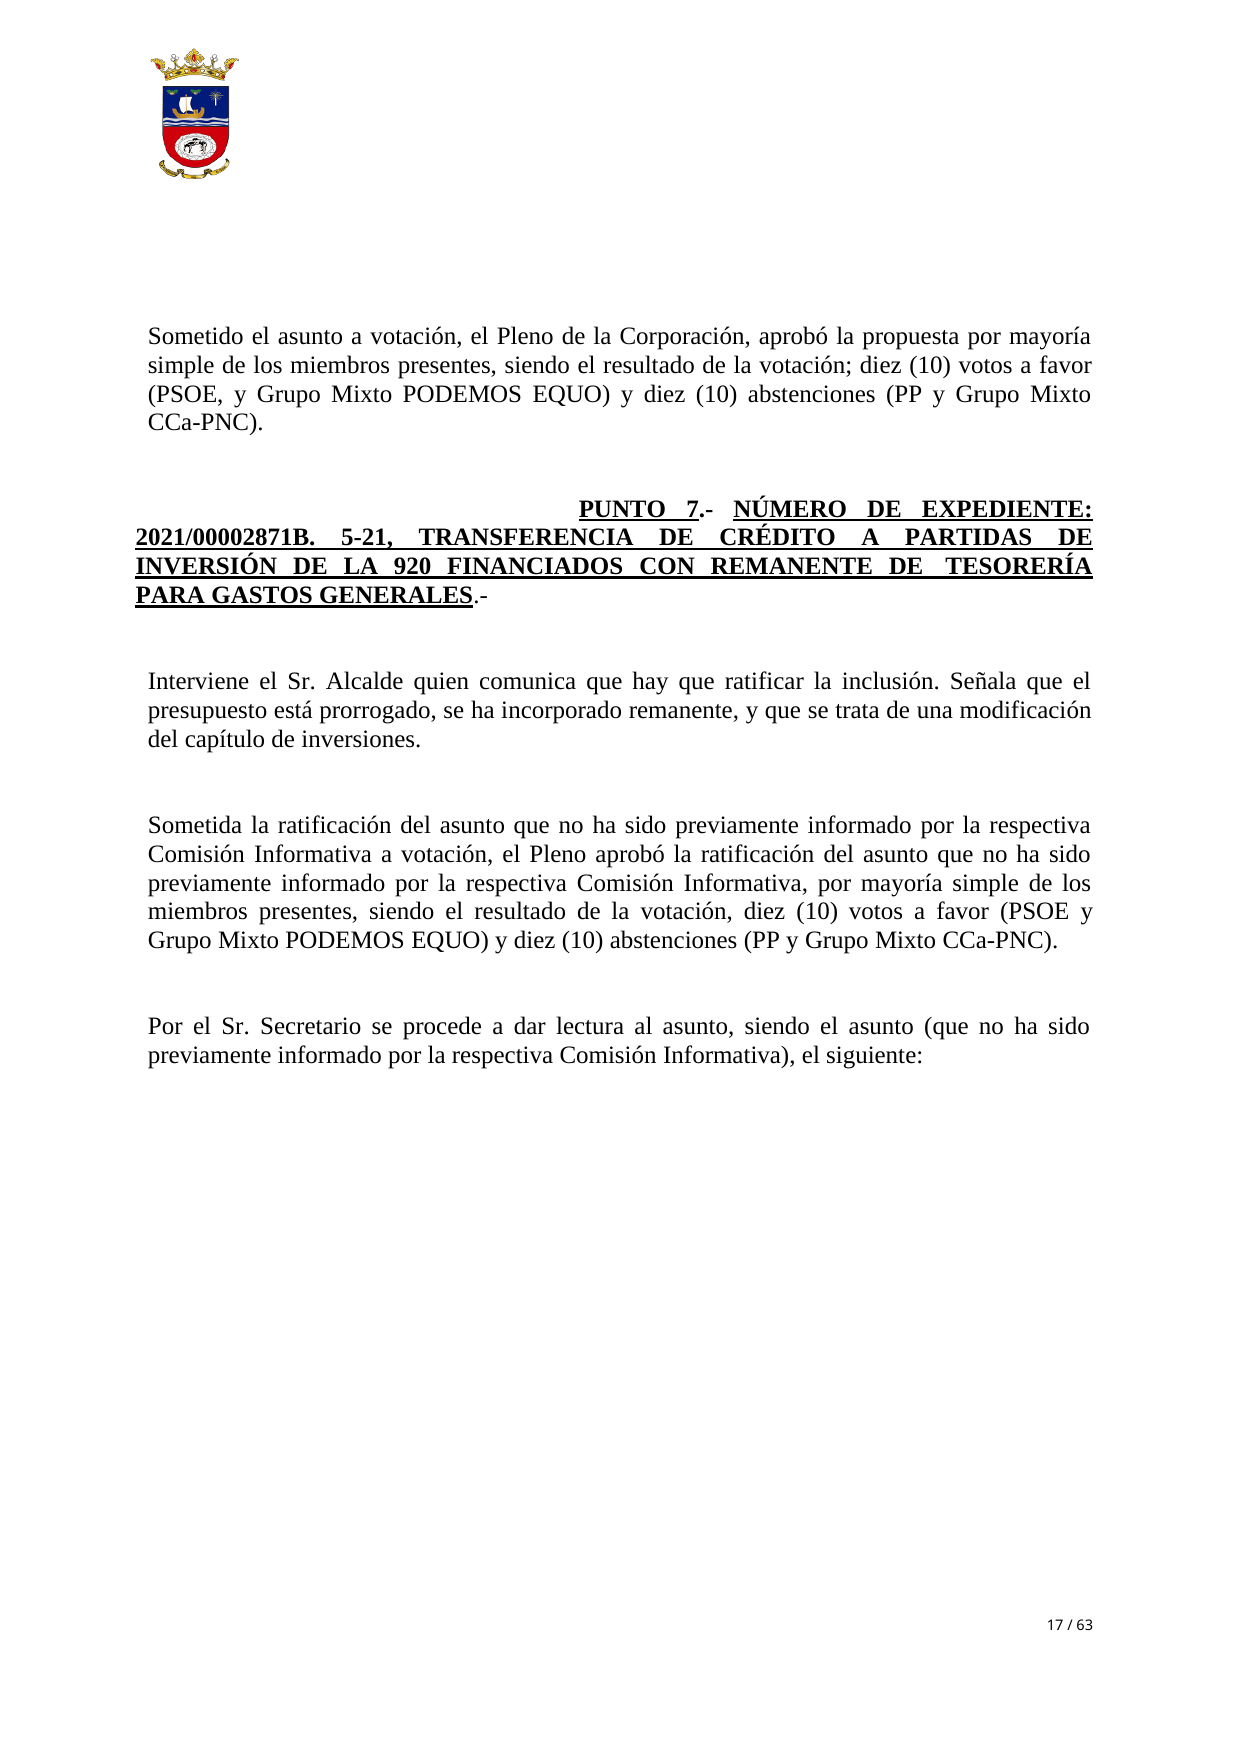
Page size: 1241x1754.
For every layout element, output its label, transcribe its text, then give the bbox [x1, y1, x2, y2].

text Sometida la ratificación del asunto que no ha sido previamente informado por la respectiva Comisión Informativa a votación, el Pleno aprobó la ratificación del asunto que no ha sido previamente informado por la respectiva Comisión Informativa, por mayoría simple de los miembros presentes, siendo el resultado de la votación, diez (10) votos a favor (PSOE y Grupo Mixto PODEMOS EQUO) y diez (10) abstenciones (PP y Grupo Mixto CCa-PNC). [148, 810, 1093, 954]
subtitle PUNTO 7.- NÚMERO DE EXPEDIENTE: 2021/00002871B. 5-21, TRANSFERENCIA DE CRÉDITO A PARTIDAS DE [135, 494, 1093, 548]
text 17 / 63 [135, 1615, 1093, 1635]
text Por el Sr. Secretario se procede a dar lectura al asunto, siendo el asunto (que no ha sido previamente informado por la respectiva Comisión Informativa), el siguiente: [148, 1011, 1093, 1069]
text Interviene el Sr. Alcalde quien comunica que hay que ratificar la inclusión. Señala que el presupuesto está prorrogado, se ha incorporado remanente, y que se trata de una modificación del capítulo de inversiones. [148, 666, 1093, 753]
text Sometido el asunto a votación, el Pleno de la Corporación, aprobó la propuesta por mayoría simple de los miembros presentes, siendo el resultado de la votación; diez (10) votos a favor (PSOE, y Grupo Mixto PODEMOS EQUO) y diez (10) abstenciones (PP y Grupo Mixto CCa-PNC). [148, 321, 1093, 436]
subtitle INVERSIÓN DE LA 920 FINANCIADOS CON REMANENTE DE TESORERÍA [135, 550, 1093, 576]
subtitle PARA GASTOS GENERALES.- [135, 579, 1093, 609]
